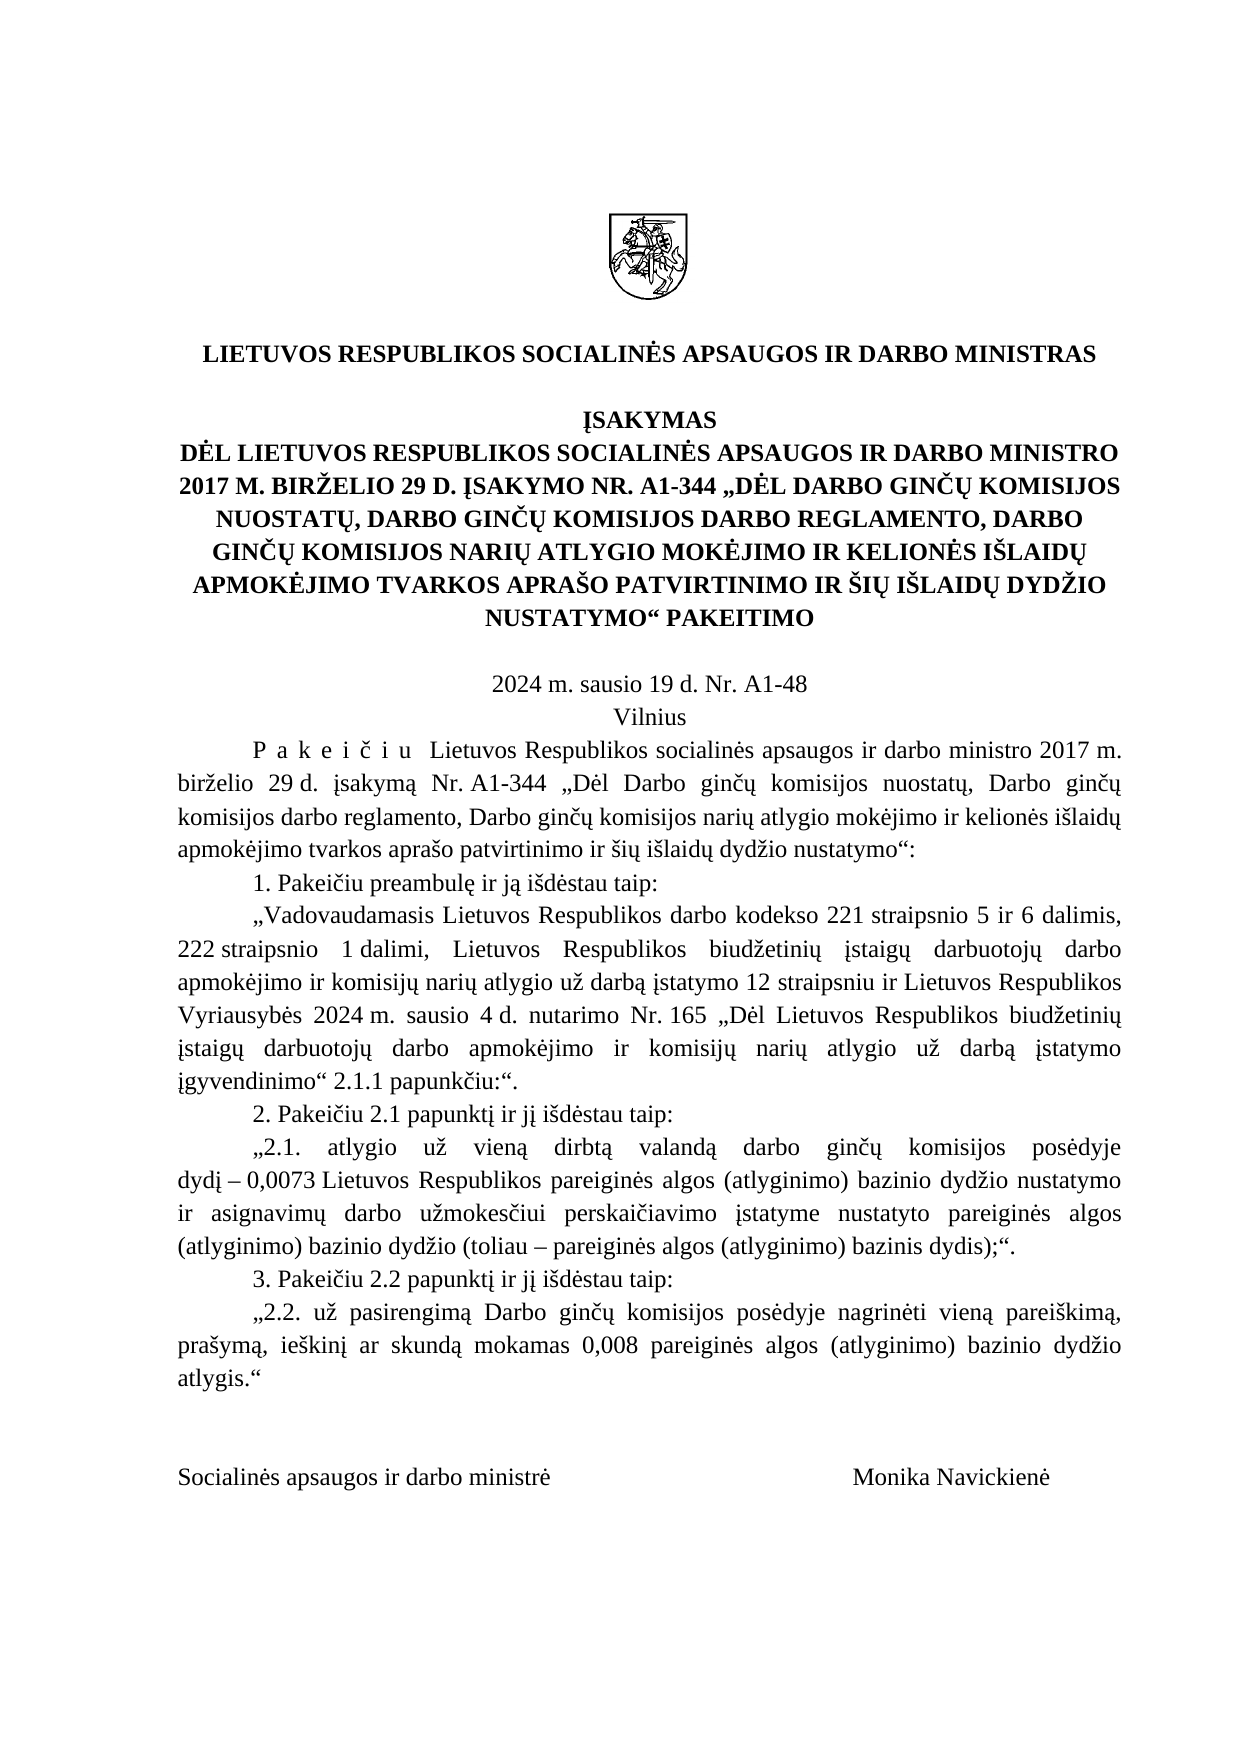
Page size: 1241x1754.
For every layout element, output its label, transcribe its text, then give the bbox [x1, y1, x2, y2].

text ĮSAKYMAS [177, 405, 1122, 434]
text Socialinės apsaugos ir darbo ministrė Monika Navickienė [177, 1462, 1122, 1491]
text „2.1. atlygio už vieną dirbtą valandą darbo ginčų komisijos posėdyje dydį – 0,0073 Lietuvos Respublikos pareiginės algos (atlyginimo) bazinio dydžio nustatymo ir asignavimų darbo užmokesčiui perskaičiavimo įstatyme nustatyto pareiginės algos (atlyginimo) bazinio dydžio (toliau – pareiginės algos (atlyginimo) bazinis dydis);“. [177, 1132, 1122, 1259]
text LIETUVOS RESPUBLIKOS SOCIALINĖS APSAUGOS IR DARBO MINISTRAS [177, 339, 1122, 368]
text Vilnius [177, 702, 1122, 731]
text „Vadovaudamasis Lietuvos Respublikos darbo kodekso 221 straipsnio 5 ir 6 dalimis, 222 straipsnio 1 dalimi, Lietuvos Respublikos biudžetinių įstaigų darbuotojų darbo apmokėjimo ir komisijų narių atlygio už darbą įstatymo 12 straipsniu ir Lietuvos Respublikos Vyriausybės 2024 m. sausio 4 d. nutarimo Nr. 165 „Dėl Lietuvos Respublikos biudžetinių įstaigų darbuotojų darbo apmokėjimo ir komisijų narių atlygio už darbą įstatymo įgyvendinimo“ 2.1.1 papunkčiu:“. [177, 901, 1122, 1094]
text „2.2. už pasirengimą Darbo ginčų komisijos posėdyje nagrinėti vieną pareiškimą, prašymą, ieškinį ar skundą mokamas 0,008 pareiginės algos (atlyginimo) bazinio dydžio atlygis.“ [177, 1297, 1122, 1392]
text 1. Pakeičiu preambulę ir ją išdėstau taip: [177, 868, 1122, 896]
text 2024 m. sausio 19 d. Nr. A1-48 [177, 669, 1122, 698]
text 3. Pakeičiu 2.2 papunktį ir jį išdėstau taip: [177, 1264, 1122, 1293]
text 2. Pakeičiu 2.1 papunktį ir jį išdėstau taip: [177, 1099, 1122, 1127]
text DĖL LIETUVOS RESPUBLIKOS SOCIALINĖS APSAUGOS IR DARBO MINISTRO 2017 M. BIRŽELIO 29 D. ĮSAKYMO NR. A1-344 „DĖL DARBO GINČŲ KOMISIJOS NUOSTATŲ, DARBO GINČŲ KOMISIJOS DARBO REGLAMENTO, DARBO GINČŲ KOMISIJOS NARIŲ ATLYGIO MOKĖJIMO IR KELIONĖS IŠLAIDŲ APMOKĖJIMO TVARKOS APRAŠO PATVIRTINIMO IR ŠIŲ IŠLAIDŲ DYDŽIO NUSTATYMO“ PAKEITIMO [177, 438, 1122, 632]
text Pakeičiu Lietuvos Respublikos socialinės apsaugos ir darbo ministro 2017 m. birželio 29 d. įsakymą Nr. A1-344 „Dėl Darbo ginčų komisijos nuostatų, Darbo ginčų komisijos darbo reglamento, Darbo ginčų komisijos narių atlygio mokėjimo ir kelionės išlaidų apmokėjimo tvarkos aprašo patvirtinimo ir šių išlaidų dydžio nustatymo“: [177, 736, 1122, 863]
